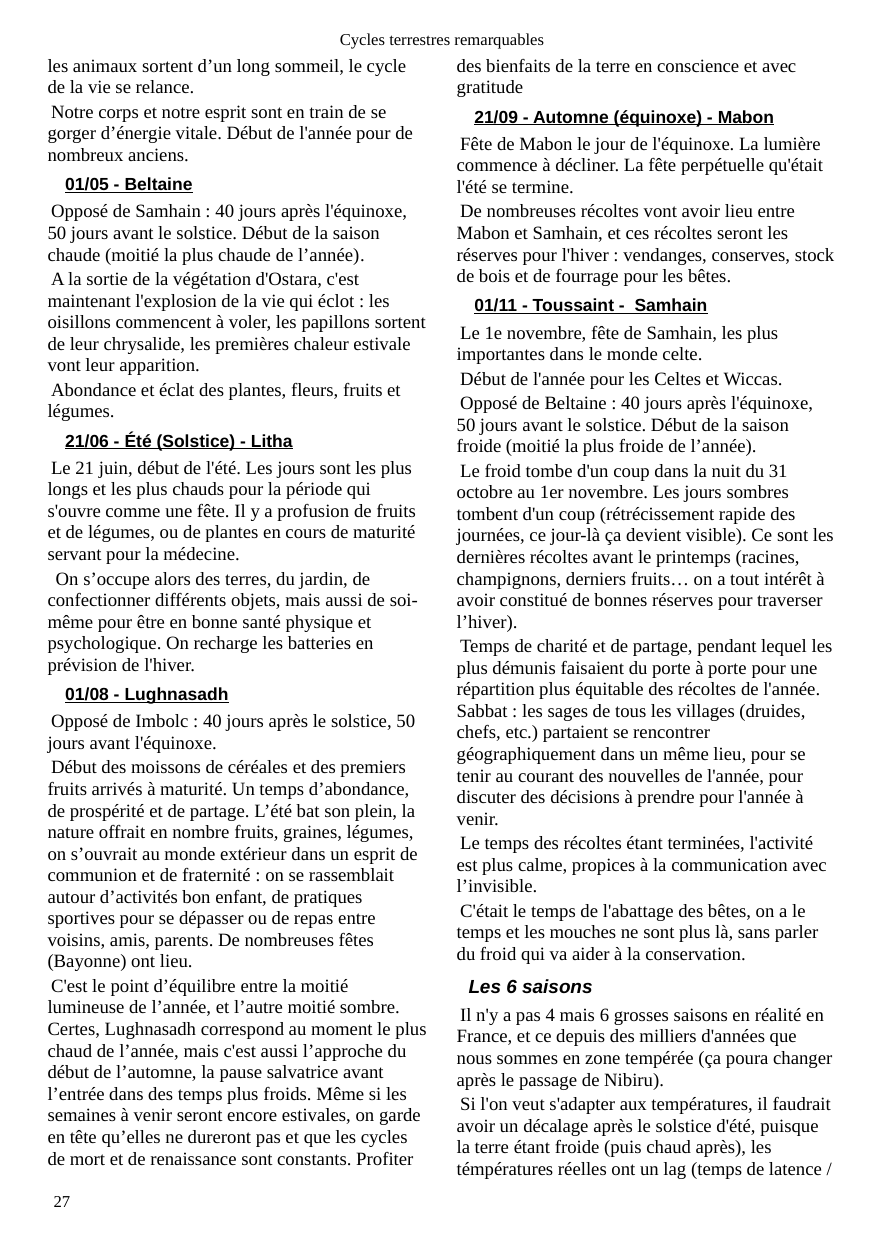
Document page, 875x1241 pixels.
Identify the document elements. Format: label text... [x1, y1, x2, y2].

text des bienfaits de la terre en conscience et avec gratitude [456, 54, 836, 98]
subtitle 01/05 - Beltaine [65, 174, 427, 194]
text A la sortie de la végétation d'Ostara, c'est maintenant l'explosion de la vie qui éclot : les oisillons commencent à voler, les papillons sortent de leur chrysalide, les premières chaleur estivale vont leur apparition. [47, 268, 427, 376]
text Opposé de Imbolc : 40 jours après le solstice, 50 jours avant l'équinoxe. [47, 710, 427, 753]
text Début de l'année pour les Celtes et Wiccas. [456, 368, 836, 389]
text Début des moissons de céréales et des premiers fruits arrivés à maturité. Un temps d’abondance, de prospérité et de partage. L’été bat son plein, la nature offrait en nombre fruits, graines, légumes, on s’ouvrait au monde extérieur dans un esprit de communion et de fraternité : on se rassemblait autour d’activités bon enfant, de pratiques sportives pour se dépasser ou de repas entre voisins, amis, parents. De nombreuses fêtes (Bayonne) ont lieu. [47, 756, 427, 972]
text Le froid tombe d'un coup dans la nuit du 31 octobre au 1er novembre. Les jours sombres tombent d'un coup (rétrécissement rapide des journées, ce jour-là ça devient visible). Ce sont les dernières récoltes avant le printemps (racines, champignons, derniers fruits… on a tout intérêt à avoir constitué de bonnes réserves pour traverser l’hiver). [456, 460, 836, 632]
text De nombreuses récoltes vont avoir lieu entre Mabon et Samhain, et ces récoltes seront les réserves pour l'hiver : vendanges, conserves, stock de bois et de fourrage pour les bêtes. [456, 200, 836, 287]
text Opposé de Samhain : 40 jours après l'équinoxe, 50 jours avant le solstice. Début de la saison chaude (moitié la plus chaude de l’année). [47, 200, 427, 265]
text Le 21 juin, début de l'été. Les jours sont les plus longs et les plus chauds pour la période qui s'ouvre comme une fête. Il y a profusion de fruits et de légumes, ou de plantes en cours de maturité servant pour la médecine. [47, 457, 427, 564]
subtitle 21/06 - Été (Solstice) - Litha [65, 431, 427, 451]
text Si l'on veut s'adapter aux températures, il faudrait avoir un décalage après le solstice d'été, puisque la terre étant froide (puis chaud après), les témpératures réelles ont un lag (temps de latence / [456, 1093, 836, 1179]
text C'est le point d’équilibre entre la moitié lumineuse de l’année, et l’autre moitié sombre. Certes, Lughnasadh correspond au moment le plus chaud de l’année, mais c'est aussi l’approche du début de l’automne, la pause salvatrice avant l’entrée dans des temps plus froids. Même si les semaines à venir seront encore estivales, on garde en tête qu’elles ne dureront pas et que les cycles de mort et de renaissance sont constants. Profiter [47, 975, 427, 1169]
text Opposé de Beltaine : 40 jours après l'équinoxe, 50 jours avant le solstice. Début de la saison froide (moitié la plus froide de l’année). [456, 392, 836, 457]
text Il n'y a pas 4 mais 6 grosses saisons en réalité en France, et ce depuis des milliers d'années que nous sommes en zone tempérée (ça poura changer après le passage de Nibiru). [456, 1004, 836, 1090]
text Temps de charité et de partage, pendant lequel les plus démunis faisaient du porte à porte pour une répartition plus équitable des récoltes de l'année. Sabbat : les sages de tous les villages (druides, chefs, etc.) partaient se rencontrer géographiquement dans un même lieu, pour se tenir au courant des nouvelles de l'année, pour discuter des décisions à prendre pour l'année à venir. [456, 635, 836, 829]
text les animaux sortent d’un long sommeil, le cycle de la vie se relance. [47, 54, 427, 98]
text C'était le temps de l'abattage des bêtes, on a le temps et les mouches ne sont plus là, sans parler du froid qui va aider à la conservation. [456, 900, 836, 964]
text Fête de Mabon le jour de l'équinoxe. La lumière commence à décliner. La fête perpétuelle qu'était l'été se termine. [456, 133, 836, 197]
subtitle 01/08 - Lughnasadh [65, 684, 427, 704]
text On s’occupe alors des terres, du jardin, de confectionner différents objets, mais aussi de soi-même pour être en bonne santé physique et psychologique. On recharge les batteries en prévision de l'hiver. [47, 567, 427, 675]
subtitle Les 6 saisons [468, 976, 836, 998]
subtitle 21/09 - Automne (équinoxe) - Mabon [474, 107, 836, 127]
text Le 1e novembre, fête de Samhain, les plus importantes dans le monde celte. [456, 322, 836, 365]
subtitle 01/11 - Toussaint - Samhain [474, 295, 836, 316]
text Le temps des récoltes étant terminées, l'activité est plus calme, propices à la communication avec l’invisible. [456, 832, 836, 897]
text Abondance et éclat des plantes, fleurs, fruits et légumes. [47, 379, 427, 422]
text Notre corps et notre esprit sont en train de se gorger d’énergie vitale. Début de l'année pour de nombreux anciens. [47, 101, 427, 165]
